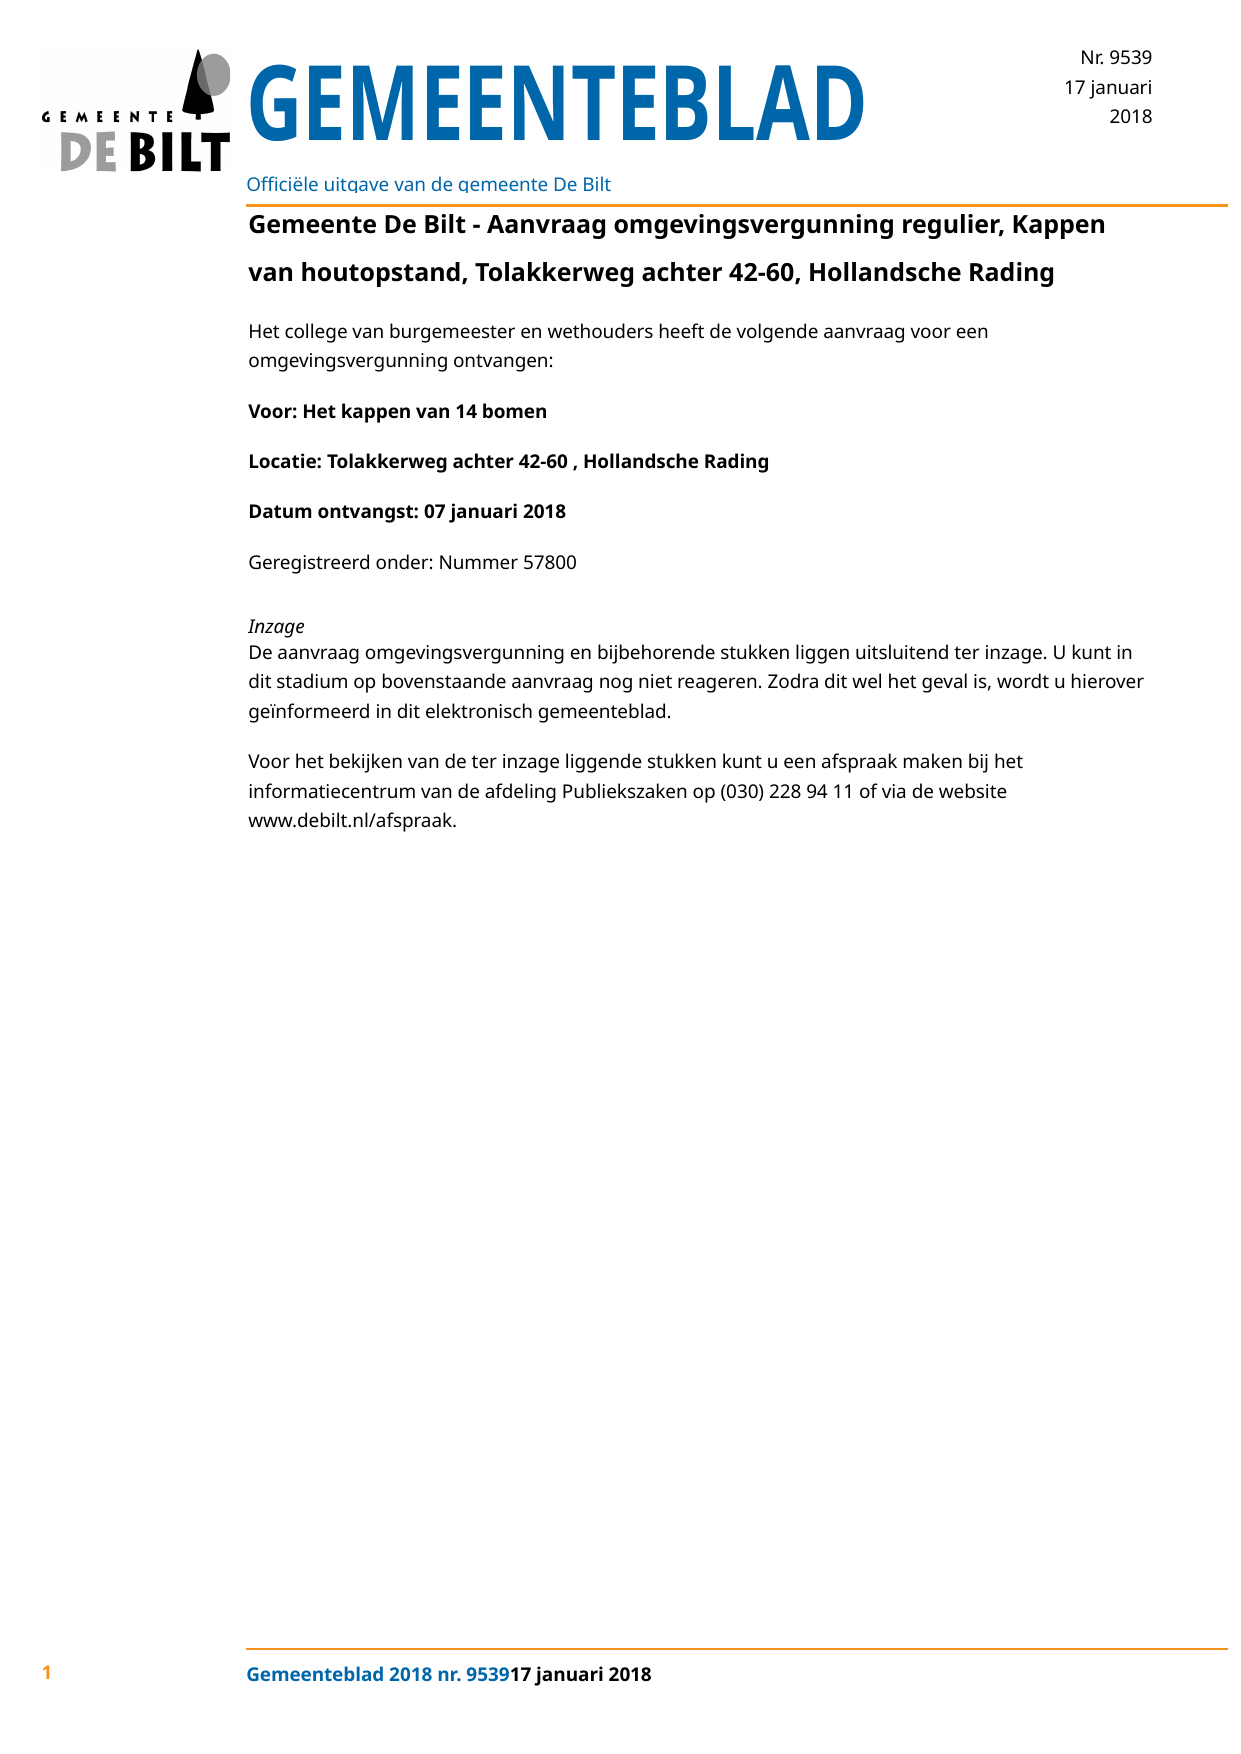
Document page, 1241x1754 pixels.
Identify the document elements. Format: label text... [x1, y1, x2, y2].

text Het college van burgemeester en wethouders heeft de volgende aanvraag voor een omgevingsvergunning ontvangen: [248, 318, 1152, 373]
text Inzage [248, 613, 1152, 639]
text Gemeente De Bilt - Aanvraag omgevingsvergunning regulier, Kappen van houtopstand, Tolakkerweg achter 42-60, Hollandsche Rading [248, 207, 1152, 288]
text Datum ontvangst: 07 januari 2018 [248, 499, 1152, 524]
picture [41, 47, 231, 172]
text Voor: Het kappen van 14 bomen [248, 398, 1152, 424]
text De aanvraag omgevingsvergunning en bijbehorende stukken liggen uitsluitend ter inzage. U kunt in dit stadium op bovenstaande aanvraag nog niet reageren. Zodra dit wel het geval is, wordt u hierover geïnformeerd in dit elektronisch gemeenteblad. [248, 639, 1152, 724]
text Locatie: Tolakkerweg achter 42-60 , Hollandsche Rading [248, 448, 1152, 474]
text Voor het bekijken van de ter inzage liggende stukken kunt u een afspraak maken bij het informatiecentrum van de afdeling Publiekszaken op (030) 228 94 11 of via de website www.debilt.nl/afspraak. [248, 748, 1152, 833]
text Geregistreerd onder: Nummer 57800 [248, 549, 1152, 575]
